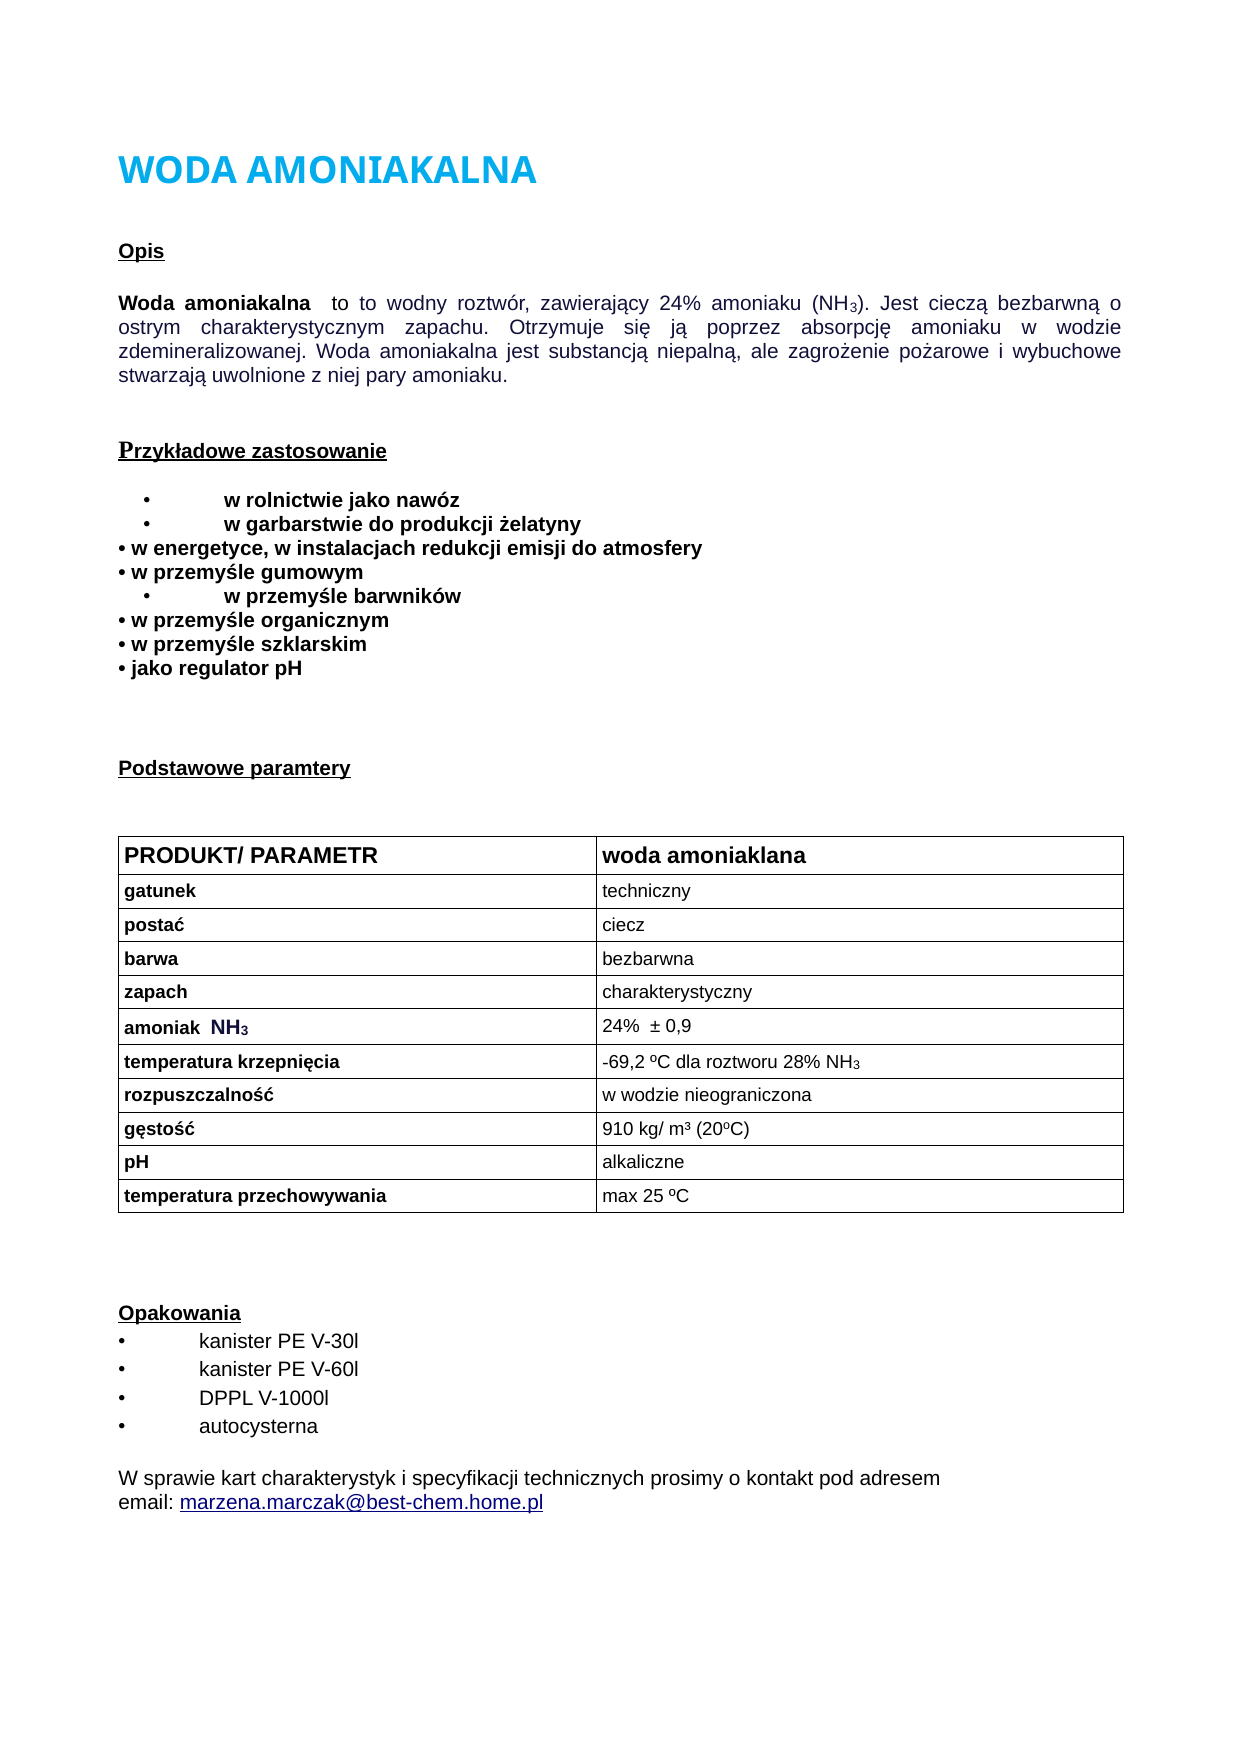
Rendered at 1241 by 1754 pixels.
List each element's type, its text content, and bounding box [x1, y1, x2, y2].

table_cell 24% ± 0,9 [597, 1009, 1123, 1044]
table_cell pH [119, 1146, 596, 1178]
text • w energetyce, w instalacjach redukcji emisji do atmosfery [118, 536, 1122, 559]
list w rolnictwie jako nawóz [143, 487, 1122, 512]
table_cell max 25 ºC [597, 1180, 1123, 1212]
list w przemyśle barwników [143, 583, 1122, 608]
text • w przemyśle organicznym [118, 608, 1122, 632]
table_cell charakterystyczny [597, 976, 1123, 1008]
table_cell w wodzie nieograniczona [597, 1079, 1123, 1111]
table_cell gęstość [119, 1113, 596, 1145]
text Opakowania [118, 1297, 1122, 1325]
text Przykładowe zastosowanie [118, 435, 1122, 463]
text • w przemyśle szklarskim [118, 632, 1122, 656]
table_cell temperatura krzepnięcia [119, 1045, 596, 1078]
table_cell rozpuszczalność [119, 1079, 596, 1111]
table_header PRODUKT/ PARAMETR [119, 837, 596, 874]
text Woda amoniakalna to to wodny roztwór, zawierający 24% amoniaku (NH3). Jest cieczą bezbarwną o ostrym charakterystycznym zapachu. Otrzymuje się ją poprzez absorpcję amoniaku w wodzie zdemineralizowanej. Woda amoniakalna jest substancją niepalną, ale zagrożenie pożarowe i wybuchowe stwarzają uwolnione z niej pary amoniaku. [118, 291, 1122, 387]
subtitle WODA AMONIAKALNA [118, 143, 1122, 194]
table_cell barwa [119, 942, 596, 975]
text email: marzena.marczak@best-chem.home.pl [118, 1489, 1122, 1513]
list autocysterna [118, 1409, 1122, 1437]
list DPPL V-1000l [118, 1381, 1122, 1409]
table_cell -69,2 ºC dla roztworu 28% NH3 [597, 1045, 1123, 1078]
table_cell ciecz [597, 909, 1123, 941]
table_cell postać [119, 909, 596, 941]
table_cell techniczny [597, 875, 1123, 908]
text W sprawie kart charakterystyk i specyfikacji technicznych prosimy o kontakt pod adresem [118, 1466, 1122, 1489]
table_cell amoniak NH3 [119, 1009, 596, 1044]
text Opis [118, 235, 1122, 263]
table_cell temperatura przechowywania [119, 1180, 596, 1212]
list w garbarstwie do produkcji żelatyny [143, 512, 1122, 536]
table_cell alkaliczne [597, 1146, 1123, 1178]
table_header woda amoniaklana [597, 837, 1123, 874]
table_cell zapach [119, 976, 596, 1008]
text • w przemyśle gumowym [118, 559, 1122, 583]
list kanister PE V-30l [118, 1325, 1122, 1353]
text • jako regulator pH [118, 656, 1122, 679]
table_cell 910 kg/ m³ (20oC) [597, 1113, 1123, 1145]
list kanister PE V-60l [118, 1353, 1122, 1381]
table_cell gatunek [119, 875, 596, 908]
table_cell bezbarwna [597, 942, 1123, 975]
text Podstawowe paramtery [118, 751, 1122, 779]
